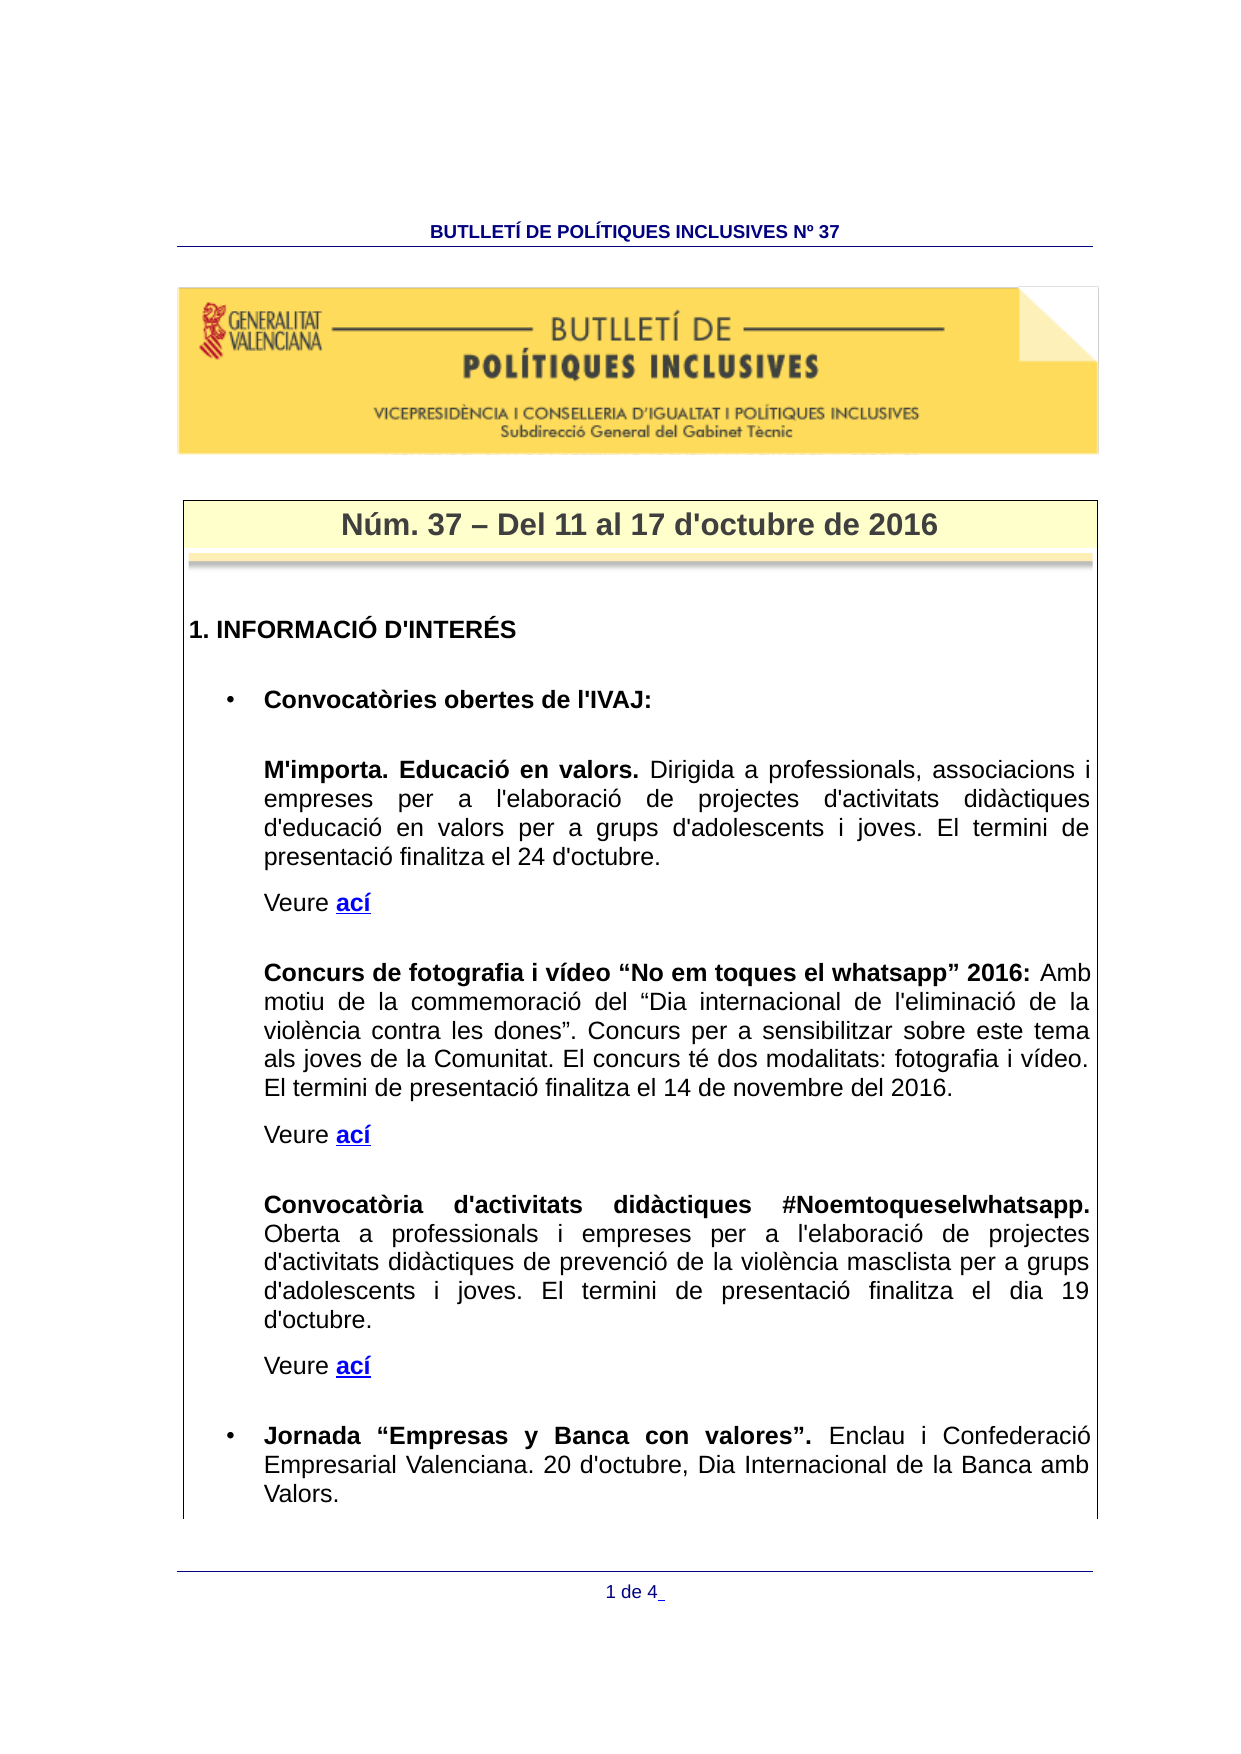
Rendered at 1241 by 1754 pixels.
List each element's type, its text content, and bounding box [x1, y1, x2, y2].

picture [167, 275, 1109, 465]
table_cell 1. INFORMACIÓ D'INTERÉS Convocatòries obertes de l'IVAJ: M'importa. Educació en valors. Dirigida a professionals, associacions i empreses per a l'elaboració de projectes d'activitats didàctiques d'educació en valors per a grups d'adolescents i joves. El termini de presentació finalitza el 24 d'octubre. Veure ací Concurs de fotografia i vídeo “No em toques el whatsapp” 2016: Amb motiu de la commemoració del “Dia internacional de l'eliminació de la violència contra les dones”. Concurs per a sensibilitzar sobre este tema als joves de la Comunitat. El concurs té dos modalitats: fotografia i vídeo. El termini de presentació finalitza el 14 de novembre del 2016. Veure ací Convocatòria d'activitats didàctiques #Noemtoqueselwhatsapp. Oberta a professionals i empreses per a l'elaboració de projectes d'activitats didàctiques de prevenció de la violència masclista per a grups d'adolescents i joves. El termini de presentació finalitza el dia 19 d'octubre. Veure ací Jornada “Empresas y Banca con valores”. Enclau i Confederació Empresarial Valenciana. 20 d'octubre, Dia Internacional de la Banca amb Valors. Veure ací Campanya contra la violència de gènere 2016. Ministerio de Sanidad, Servicios Sociales e igualdad. Veure ací 2. INFORMES I ESTUDIS Estrategia mundial para la salud de la mujer, el niño y el adolescente 2016-2030. Sobrevivir, prosperar, transformar. Objetivos Desarrollo del Milenio. ONU Veure ací SOS 16. Sostenibilidad en España 2016. Cumplimiento de los Objetivos de Desarrollo sostenible de Naciones Unidas. Observatorio de la Sostenibilidad. Veure ací COMPASS. Manual de educación en los derechos humanos con los jóvenes. INJUVE. Ministerio de Sanidad, Servicios Sociales e Igualdad. Veure ací Guía de ayudas sociales y servicios para las familias 2016. Ministerio de Sanidad, Servicios Sociales e igualdad. Veure ací Gestionar la diversidad: ¿qué representación deben tener los musulmanes?. Benzine, R. Revista Afkar/Ideas. Veure ací Informe anual del Observatorio contra la Violencia Doméstica y de Género relativo a víctimas mortales del año 2014. Veure ací Equidad para los niños: el caso de España. UNICEF. Veure ací Revista 60 y más, septiembre 2016: La dependencia vista desde la terapia educacional y la educación social. Veure ací 3. NORMATIVA EN MATÈRIA SOCIAL ORDRE 18/2016, de 4 d'octubre, de la Conselleria d'Igualtat i Polítiques Inclusives, per la qual s'aproven les bases reguladores de les subvencions per al finançament de despeses extraordinàries per acolliment familiar en família educadora. (DOGV núm. 7895, de 13/10/2016) 4. ESTADÍSTIQUES D'INTERÉS SOCIAL Estadísticas de títulos de familias numerosas, Ministerio de Sanidad, Servicios Sociales e Igualdad: Les famílies amb fills o filles amb diversitat funcional representen el 15% del total de títols de famílies nombroses. Més informació i dades ací El estado de la pobreza: seguimiento del indicador de riesgo de pobreza y exclusión social en España 2009-2015. Xarxa Europea de Lluita contra la Pobresa i l'Exclusió Social. El 50,1% de les llars monoparentals amb 1 o més fills o filles a càrrec estan en situació de pobresa o risc d'exclusió social, xifra que descendeix al 28,5% en les llars amb dos adults i menors a càrrec. Més informació i dades ací Índice de Desarrollo Juvenil Comparado 2016, Centro Reina Sofia sobre Adolescencia y Juventud. El desenvolupament juvenil a Espanya se situa per sobre de la mitjana europea en salut i TIC però per sota en ocupació i emancipació. En l'índex combinat, Espanya i la Comunitat Valenciana, amb un valor de 4,45, se situen per sota del nivell de la UE (5,60). Més informació i dades ací Estudi epidemiològic de suïcidis en Castelló en el període 2009-2015. Hospital Provincial de Castelló. El 30% de les persones que es van llevar la vida no havien sigut diagnosticades d'un problema de salut mental, a pesar que altres estudis adverteixen que el 90% dels suïcides té una malaltia mental. Més informació i dades ací [184, 580, 1097, 1519]
table_cell [184, 548, 1097, 580]
table_header Núm. 37 – Del 11 al 17 d'octubre de 2016 [184, 501, 1097, 548]
